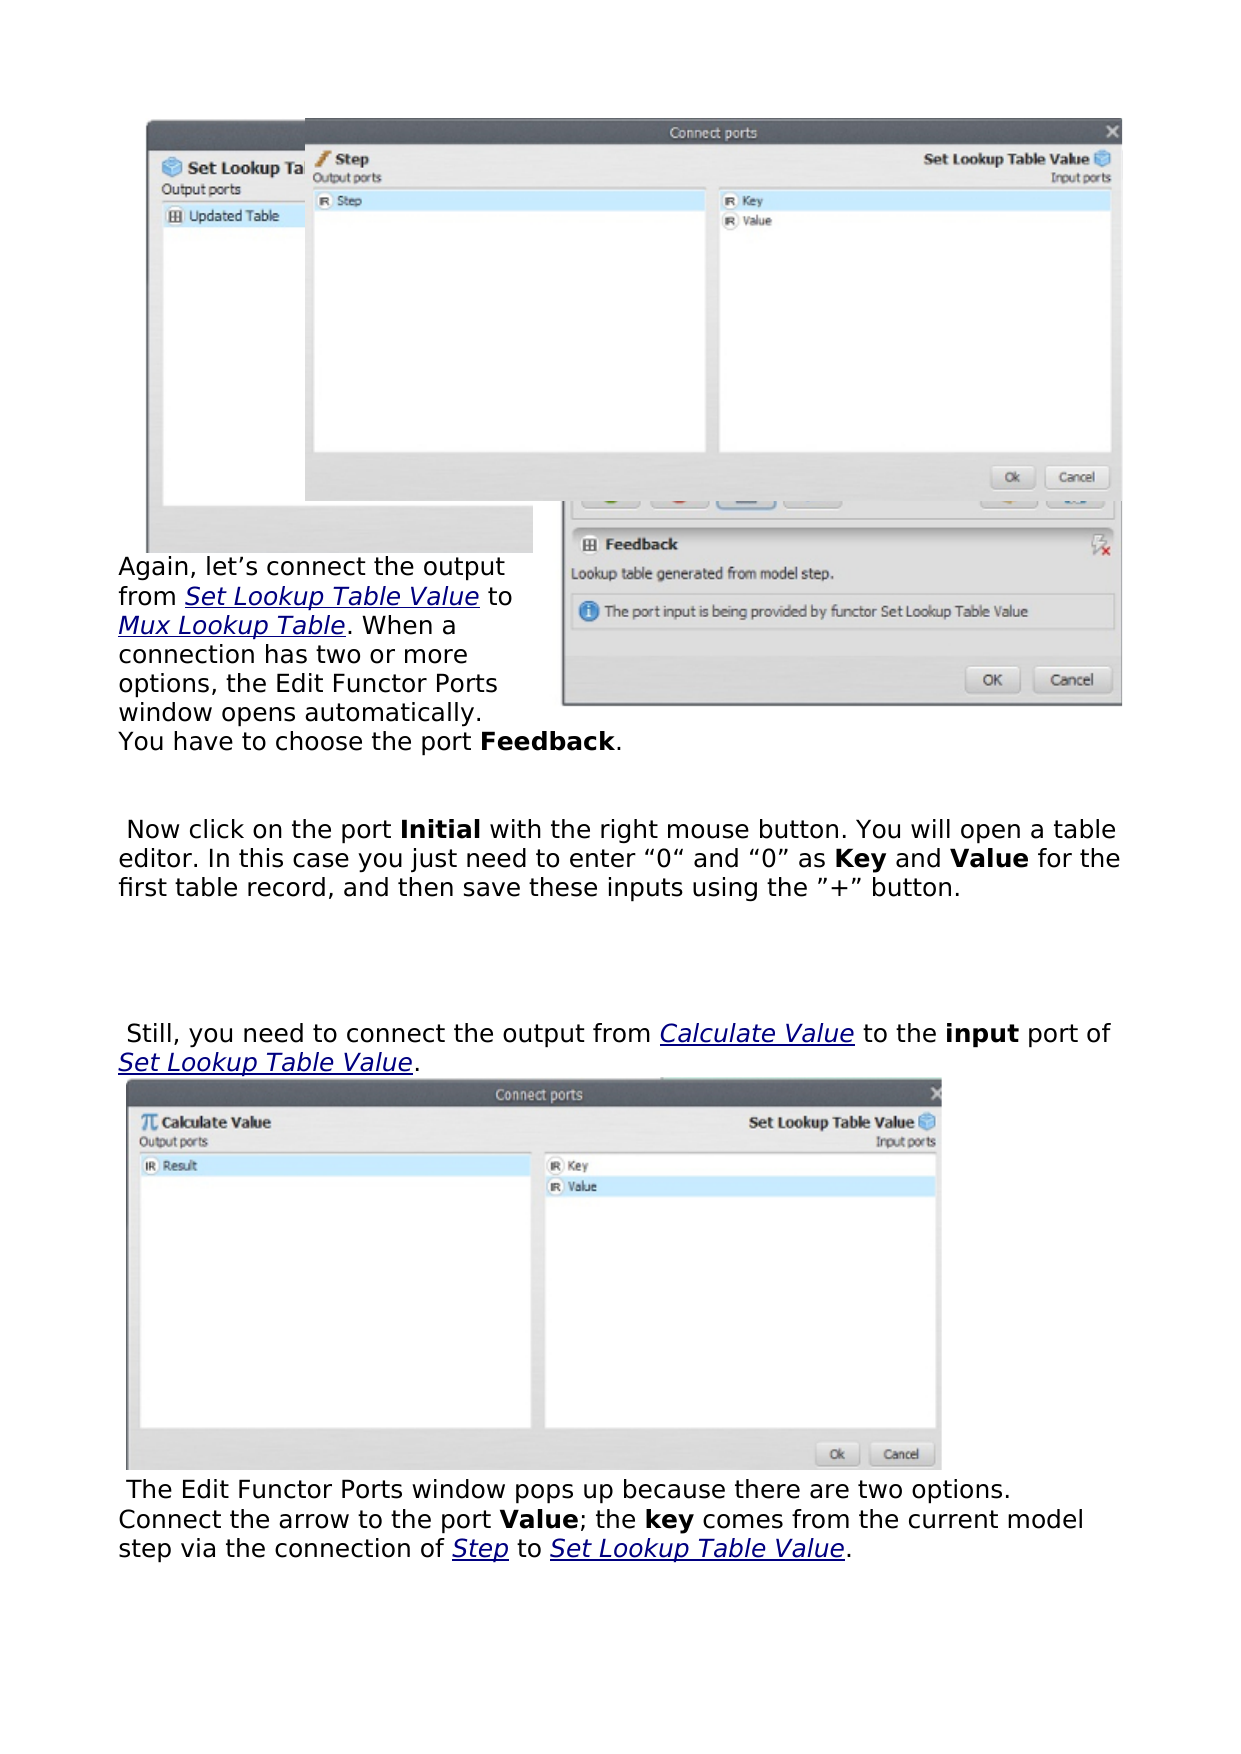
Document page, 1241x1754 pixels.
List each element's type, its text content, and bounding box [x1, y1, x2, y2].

picture [126, 1077, 942, 1470]
text Again, let’s connect the output from Set Lookup Table Value to Mux Lookup Table. When a connection has two or more options, the Edit Functor Ports window opens automatically. You have to choose the port Feedback. Now click on the port Initial with the right mouse button. You will open a table editor. In this case you just need to enter “0“ and “0” as Key and Value for the first table record, and then save these inputs using the ”+” button. Still, you need to connect the output from Calculate Value to the input port of Set Lookup Table Value. The Edit Functor Ports window pops up because there are two options. Connect the arrow to the port Value; the key comes from the current model step via the connection of Step to Set Lookup Table Value. [118, 118, 1122, 1563]
picture [145, 118, 1123, 714]
